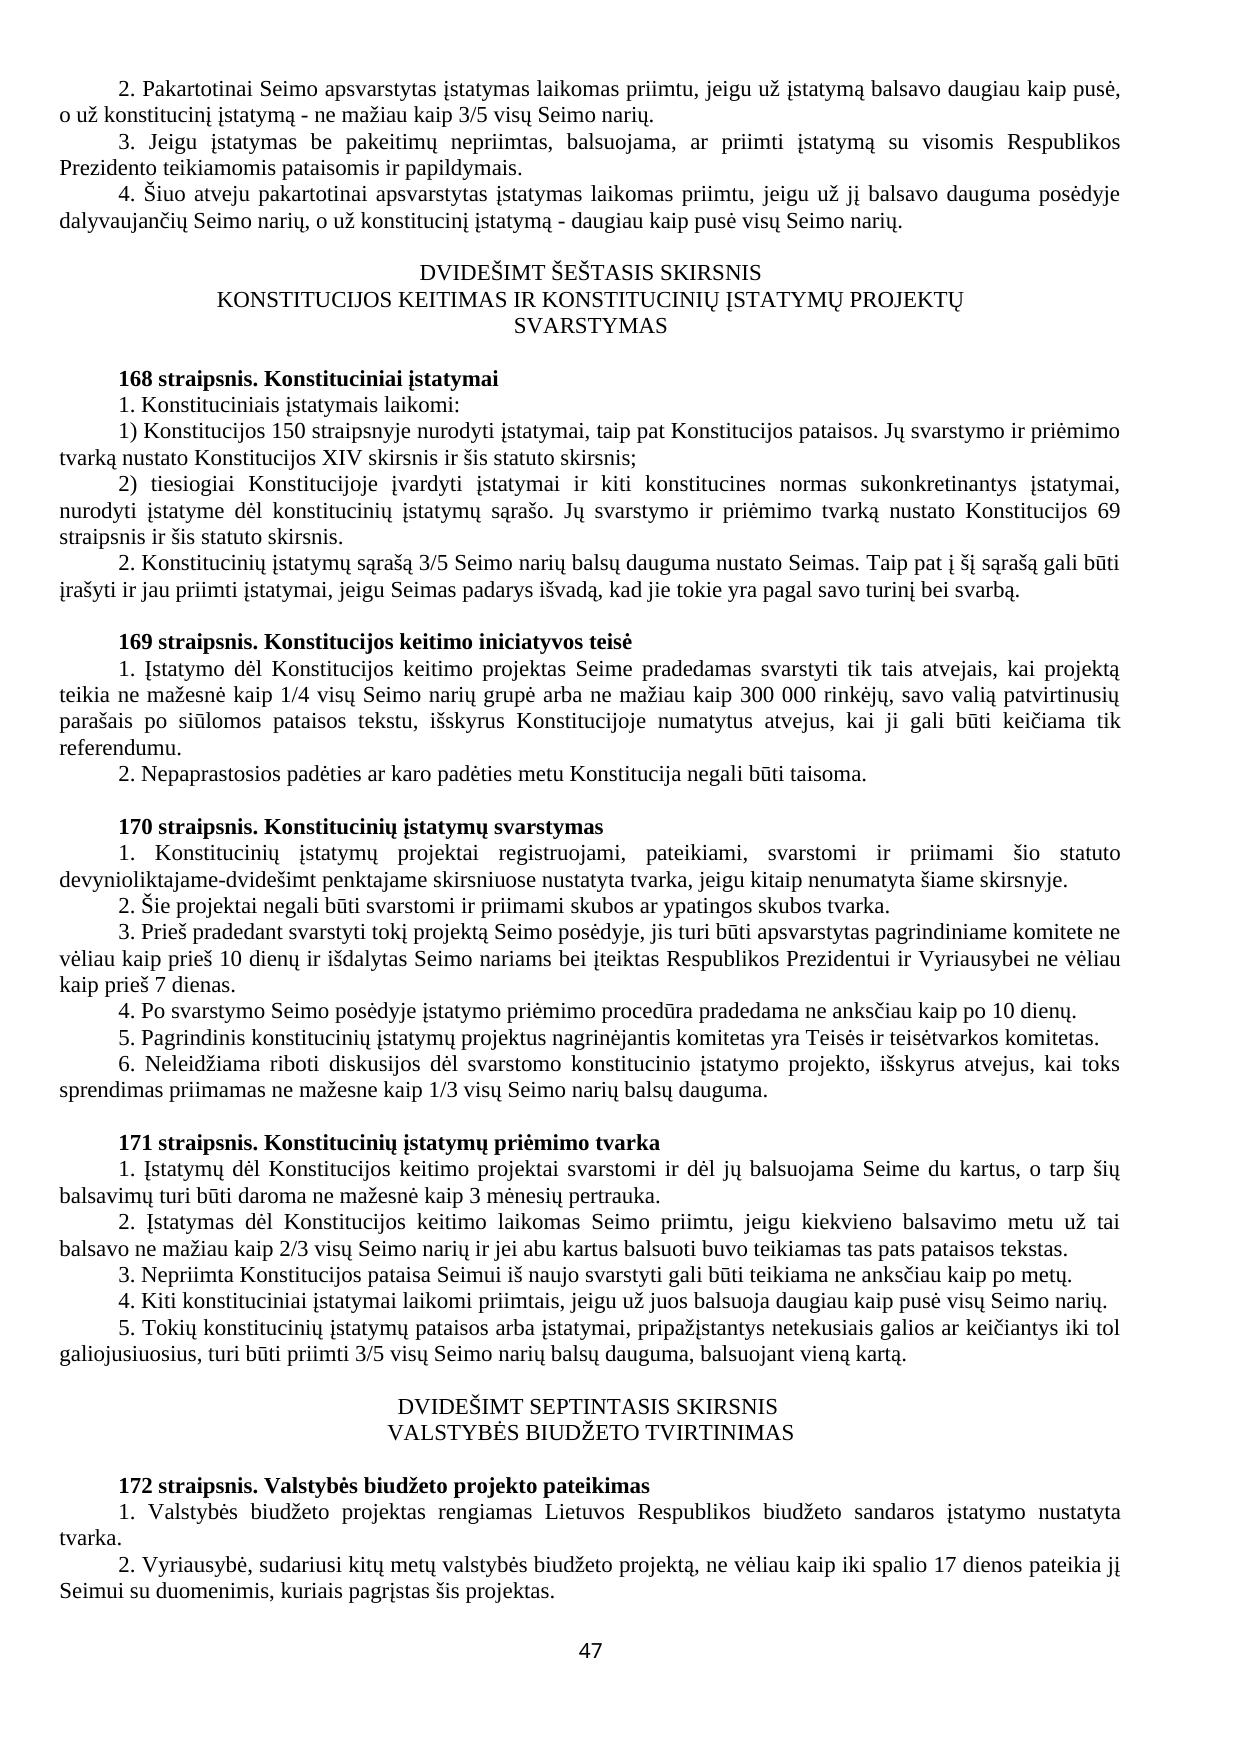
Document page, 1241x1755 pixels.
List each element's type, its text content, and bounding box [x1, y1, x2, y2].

text 5. Tokių konstitucinių įstatymų pataisos arba įstatymai, pripažįstantys netekusiais galios ar keičiantys iki tol galiojusiuosius, turi būti priimti 3/5 visų Seimo narių balsų dauguma, balsuojant vieną kartą. [59, 1314, 1122, 1366]
text 172 straipsnis. Valstybės biudžeto projekto pateikimas [59, 1472, 1122, 1498]
text 1. Konstituciniais įstatymais laikomi: [59, 391, 1122, 418]
text 3. Jeigu įstatymas be pakeitimų nepriimtas, balsuojama, ar priimti įstatymą su visomis Respublikos Prezidento teikiamomis pataisomis ir papildymais. [59, 128, 1122, 180]
text 4. Šiuo atveju pakartotinai apsvarstytas įstatymas laikomas priimtu, jeigu už jį balsavo dauguma posėdyje dalyvaujančių Seimo narių, o už konstitucinį įstatymą - daugiau kaip pusė visų Seimo narių. [59, 180, 1122, 233]
text 4. Po svarstymo Seimo posėdyje įstatymo priėmimo procedūra pradedama ne anksčiau kaip po 10 dienų. [59, 997, 1122, 1024]
text 170 straipsnis. Konstitucinių įstatymų svarstymas [59, 813, 1122, 839]
text 1. Valstybės biudžeto projektas rengiamas Lietuvos Respublikos biudžeto sandaros įstatymo nustatyta tvarka. [59, 1498, 1122, 1551]
text 1. Konstitucinių įstatymų projektai registruojami, pateikiami, svarstomi ir priimami šio statuto devynioliktajame-dvidešimt penktajame skirsniuose nustatyta tvarka, jeigu kitaip nenumatyta šiame skirsnyje. [59, 839, 1122, 892]
text 168 straipsnis. Konstituciniai įstatymai [59, 365, 1122, 391]
text 2. Šie projektai negali būti svarstomi ir priimami skubos ar ypatingos skubos tvarka. [59, 892, 1122, 918]
text 1) Konstitucijos 150 straipsnyje nurodyti įstatymai, taip pat Konstitucijos pataisos. Jų svarstymo ir priėmimo tvarką nustato Konstitucijos XIV skirsnis ir šis statuto skirsnis; [59, 418, 1122, 470]
text 2. Konstitucinių įstatymų sąrašą 3/5 Seimo narių balsų dauguma nustato Seimas. Taip pat į šį sąrašą gali būti įrašyti ir jau priimti įstatymai, jeigu Seimas padarys išvadą, kad jie tokie yra pagal savo turinį bei svarbą. [59, 549, 1122, 602]
text 3. Nepriimta Konstitucijos pataisa Seimui iš naujo svarstyti gali būti teikiama ne anksčiau kaip po metų. [59, 1261, 1122, 1287]
text 5. Pagrindinis konstitucinių įstatymų projektus nagrinėjantis komitetas yra Teisės ir teisėtvarkos komitetas. [59, 1024, 1122, 1050]
text 2) tiesiogiai Konstitucijoje įvardyti įstatymai ir kiti konstitucines normas sukonkretinantys įstatymai, nurodyti įstatyme dėl konstitucinių įstatymų sąrašo. Jų svarstymo ir priėmimo tvarką nustato Konstitucijos 69 straipsnis ir šis statuto skirsnis. [59, 470, 1122, 549]
text 1. Įstatymo dėl Konstitucijos keitimo projektas Seime pradedamas svarstyti tik tais atvejais, kai projektą teikia ne mažesnė kaip 1/4 visų Seimo narių grupė arba ne mažiau kaip 300 000 rinkėjų, savo valią patvirtinusių parašais po siūlomos pataisos tekstu, išskyrus Konstitucijoje numatytus atvejus, kai ji gali būti keičiama tik referendumu. [59, 655, 1122, 760]
text DVIDEŠIMT SEPTINTASIS SKIRSNIS [59, 1393, 1122, 1419]
text VALSTYBĖS BIUDŽETO TVIRTINIMAS [59, 1419, 1122, 1445]
text 2. Įstatymas dėl Konstitucijos keitimo laikomas Seimo priimtu, jeigu kiekvieno balsavimo metu už tai balsavo ne mažiau kaip 2/3 visų Seimo narių ir jei abu kartus balsuoti buvo teikiamas tas pats pataisos tekstas. [59, 1208, 1122, 1261]
text 4. Kiti konstituciniai įstatymai laikomi priimtais, jeigu už juos balsuoja daugiau kaip pusė visų Seimo narių. [59, 1287, 1122, 1314]
text KONSTITUCIJOS KEITIMAS IR KONSTITUCINIŲ ĮSTATYMŲ PROJEKTŲ [59, 286, 1122, 312]
text 2. Nepaprastosios padėties ar karo padėties metu Konstitucija negali būti taisoma. [59, 760, 1122, 787]
text 2. Pakartotinai Seimo apsvarstytas įstatymas laikomas priimtu, jeigu už įstatymą balsavo daugiau kaip pusė, o už konstitucinį įstatymą - ne mažiau kaip 3/5 visų Seimo narių. [59, 75, 1122, 128]
text 6. Neleidžiama riboti diskusijos dėl svarstomo konstitucinio įstatymo projekto, išskyrus atvejus, kai toks sprendimas priimamas ne mažesne kaip 1/3 visų Seimo narių balsų dauguma. [59, 1050, 1122, 1103]
text 2. Vyriausybė, sudariusi kitų metų valstybės biudžeto projektą, ne vėliau kaip iki spalio 17 dienos pateikia jį Seimui su duomenimis, kuriais pagrįstas šis projektas. [59, 1551, 1122, 1603]
text 1. Įstatymų dėl Konstitucijos keitimo projektai svarstomi ir dėl jų balsuojama Seime du kartus, o tarp šių balsavimų turi būti daroma ne mažesnė kaip 3 mėnesių pertrauka. [59, 1156, 1122, 1208]
text 171 straipsnis. Konstitucinių įstatymų priėmimo tvarka [59, 1129, 1122, 1156]
text 3. Prieš pradedant svarstyti tokį projektą Seimo posėdyje, jis turi būti apsvarstytas pagrindiniame komitete ne vėliau kaip prieš 10 dienų ir išdalytas Seimo nariams bei įteiktas Respublikos Prezidentui ir Vyriausybei ne vėliau kaip prieš 7 dienas. [59, 918, 1122, 997]
text DVIDEŠIMT ŠEŠTASIS SKIRSNIS [59, 259, 1122, 286]
text 169 straipsnis. Konstitucijos keitimo iniciatyvos teisė [59, 628, 1122, 655]
text SVARSTYMAS [59, 312, 1122, 338]
